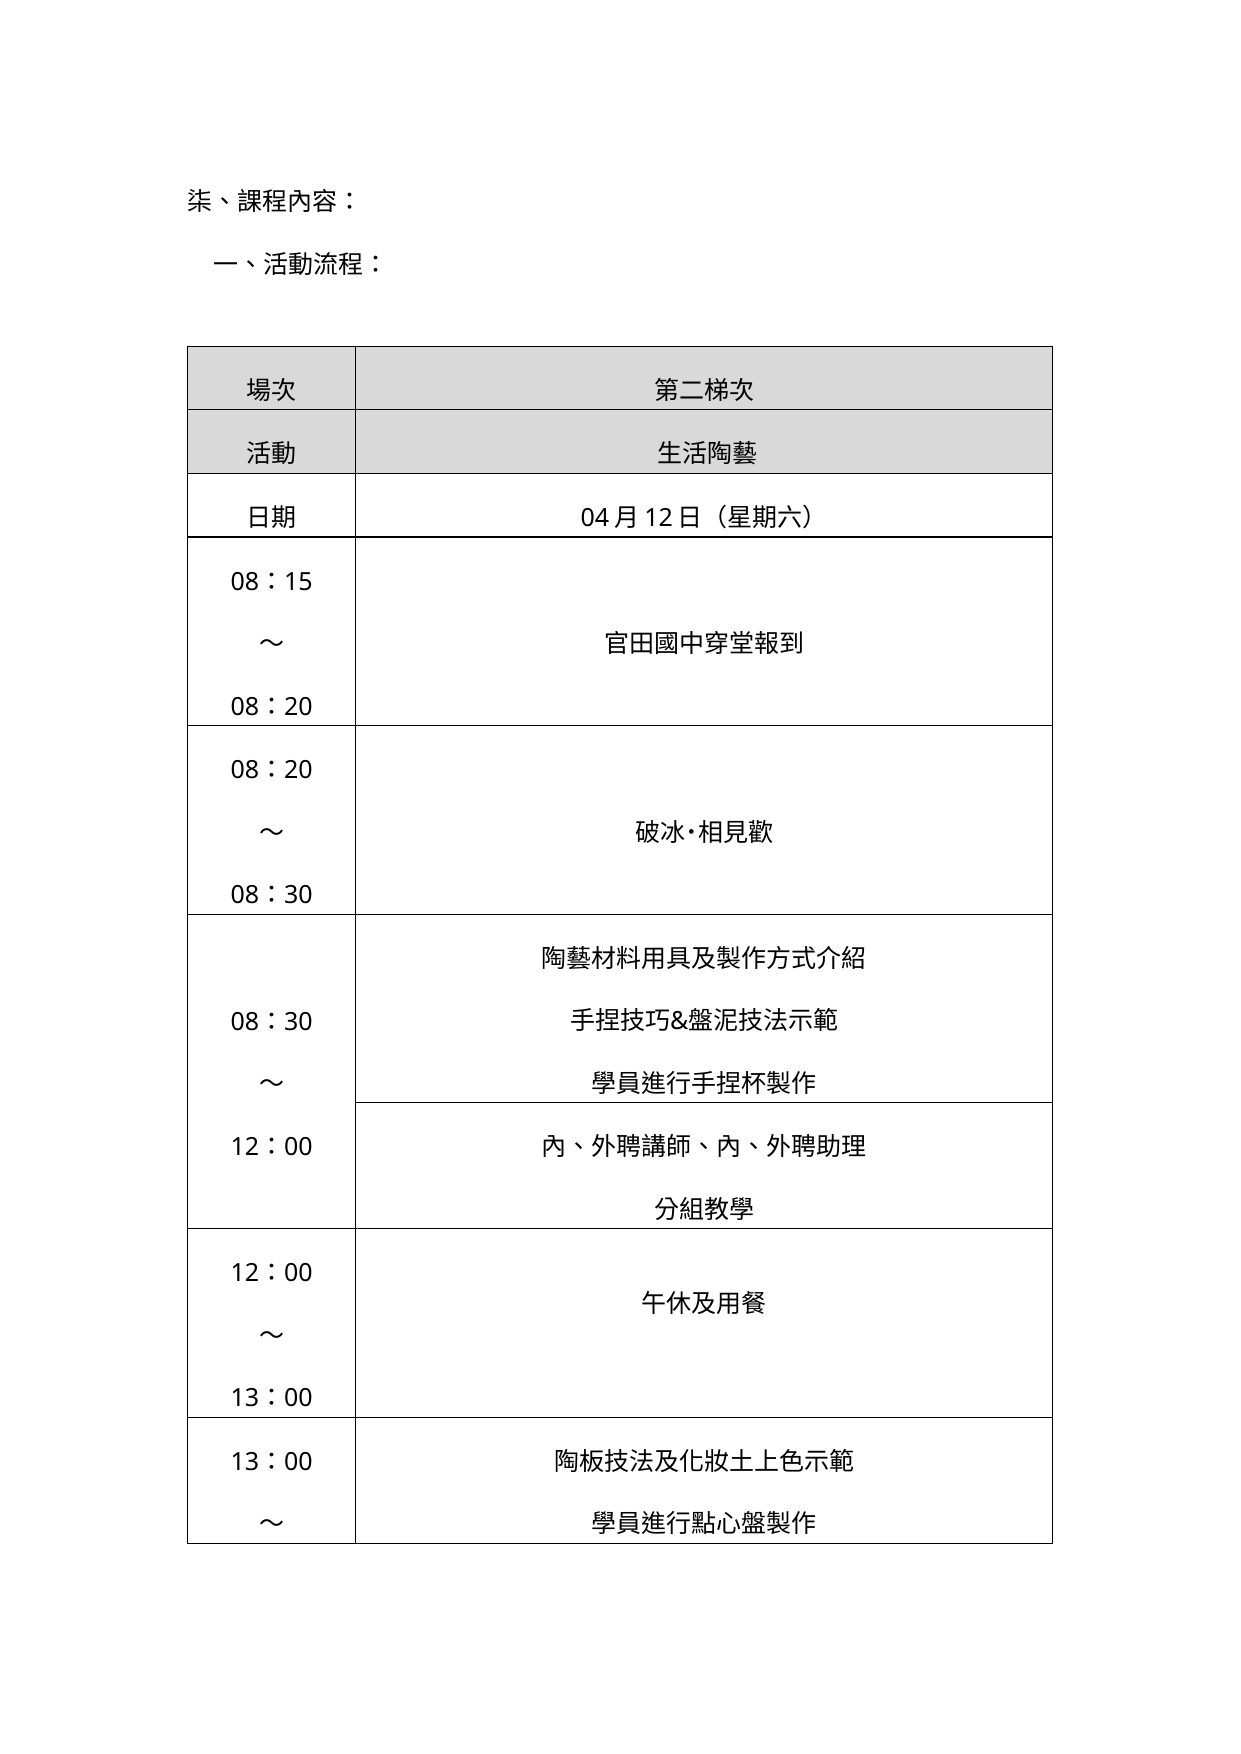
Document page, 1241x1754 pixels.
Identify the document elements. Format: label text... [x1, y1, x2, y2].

table_cell 內、外聘講師、內、外聘助理 分組教學 [356, 1103, 1052, 1228]
table_cell 午休及用餐 [356, 1229, 1052, 1417]
table_cell 13：00 ～ [188, 1418, 355, 1543]
text 一、活動流程： [187, 221, 1053, 283]
table_cell 生活陶藝 [356, 410, 1052, 473]
table_cell 04月12日（星期六） [356, 474, 1052, 536]
text 柒、課程內容： [187, 158, 1053, 221]
table_header 場次 [188, 347, 355, 409]
table_header 第二梯次 [356, 347, 1052, 409]
table_cell 破冰˙相見歡 [356, 726, 1052, 913]
table_cell 日期 [188, 474, 355, 536]
table_cell 陶板技法及化妝土上色示範 學員進行點心盤製作 [356, 1418, 1052, 1543]
table_cell 08：15 ～ 08：20 [188, 538, 355, 725]
table_cell 12：00 ～ 13：00 [188, 1229, 355, 1417]
table_cell 08：20 ～ 08：30 [188, 726, 355, 913]
table_cell 陶藝材料用具及製作方式介紹 手捏技巧&盤泥技法示範 學員進行手捏杯製作 [356, 915, 1052, 1102]
table_cell 官田國中穿堂報到 [356, 538, 1052, 725]
table_cell 08：30 ～ 12：00 [188, 915, 355, 1228]
table_cell 活動 [188, 410, 355, 473]
